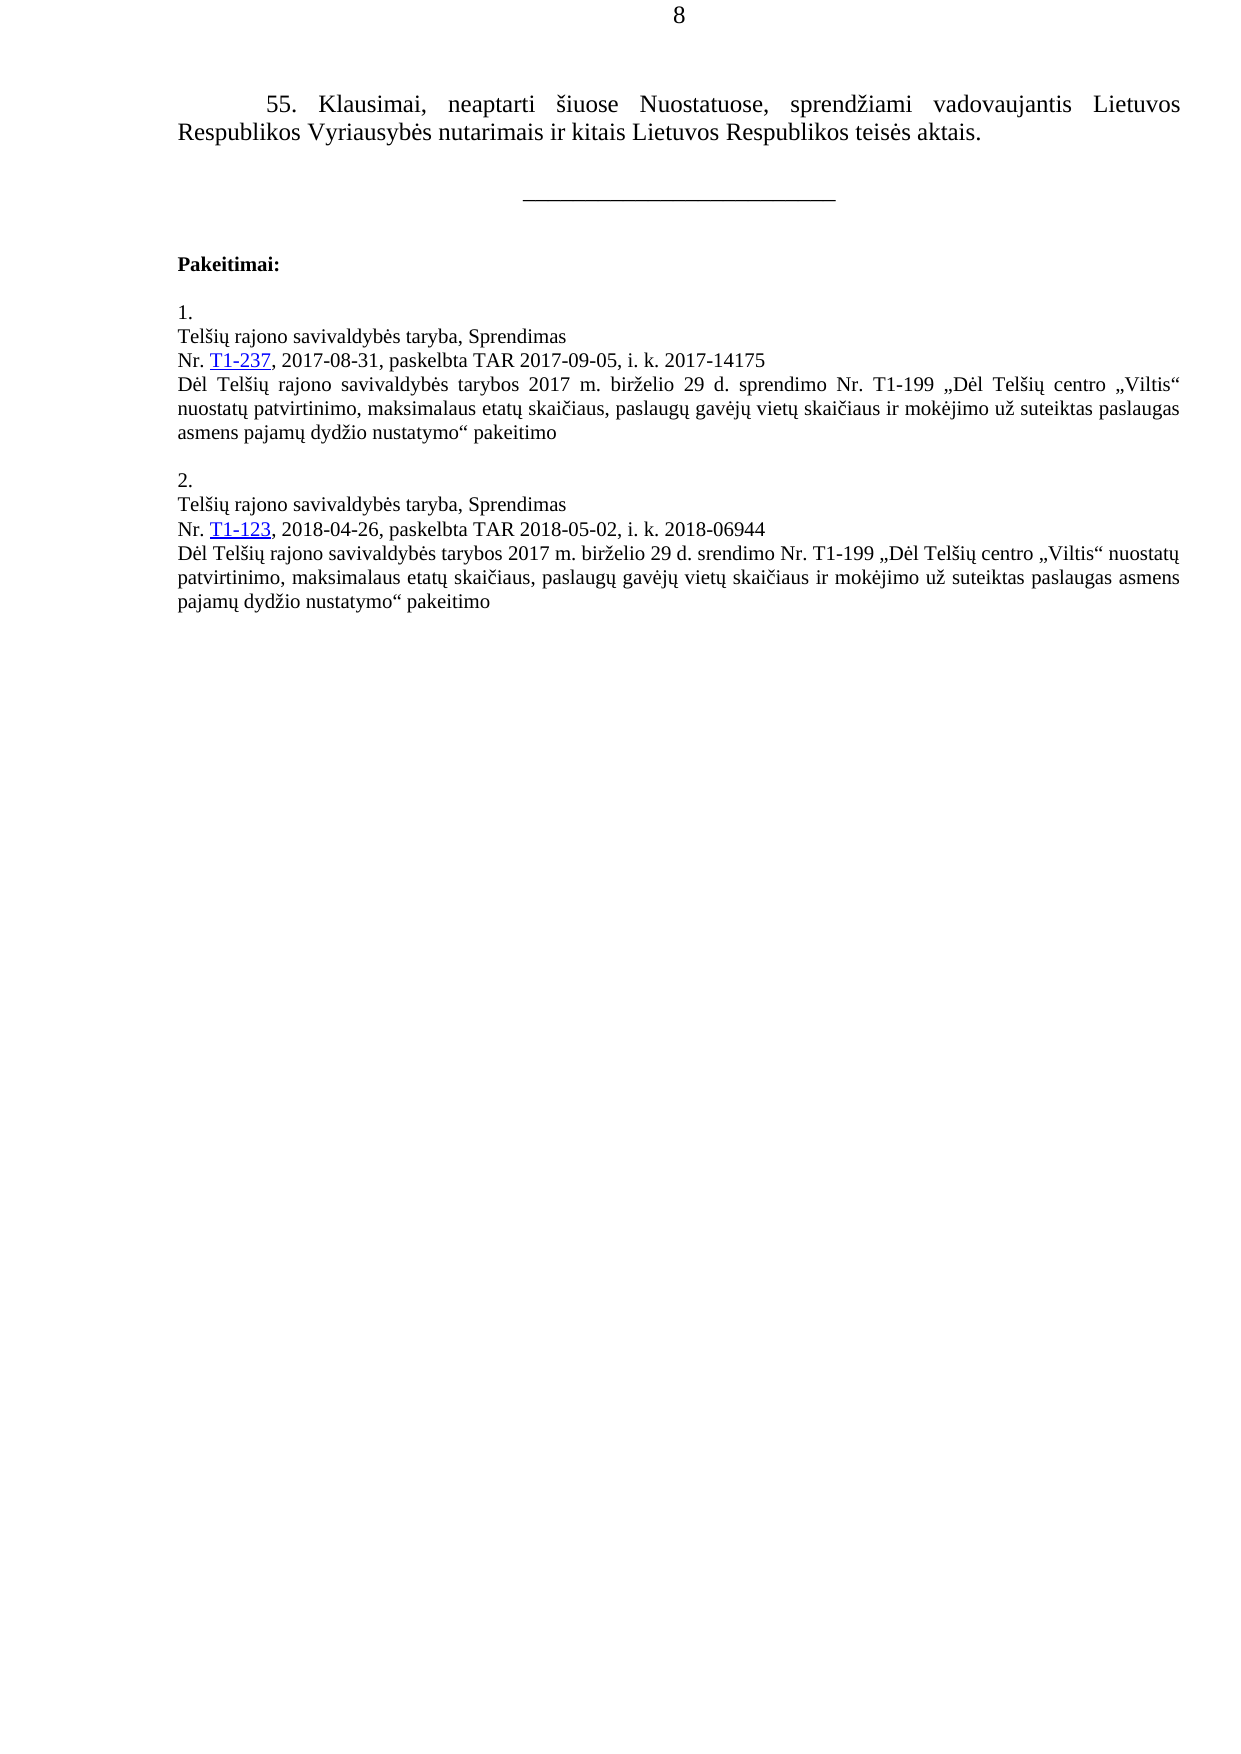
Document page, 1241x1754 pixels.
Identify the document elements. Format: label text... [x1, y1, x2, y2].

text 1. [177, 300, 1181, 324]
text Dėl Telšių rajono savivaldybės tarybos 2017 m. birželio 29 d. srendimo Nr. T1-199 „Dėl Telšių centro „Viltis“ nuostatų patvirtinimo, maksimalaus etatų skaičiaus, paslaugų gavėjų vietų skaičiaus ir mokėjimo už suteiktas paslaugas asmens pajamų dydžio nustatymo“ pakeitimo [177, 541, 1181, 613]
text Nr. T1-237, 2017-08-31, paskelbta TAR 2017-09-05, i. k. 2017-14175 [177, 348, 1181, 372]
text Telšių rajono savivaldybės taryba, Sprendimas [177, 492, 1181, 516]
text Dėl Telšių rajono savivaldybės tarybos 2017 m. birželio 29 d. sprendimo Nr. T1-199 „Dėl Telšių centro „Viltis“ nuostatų patvirtinimo, maksimalaus etatų skaičiaus, paslaugų gavėjų vietų skaičiaus ir mokėjimo už suteiktas paslaugas asmens pajamų dydžio nustatymo“ pakeitimo [177, 372, 1181, 444]
text _________________________ [177, 175, 1181, 204]
text 2. [177, 468, 1181, 492]
text 55. Klausimai, neaptarti šiuose Nuostatuose, sprendžiami vadovaujantis Lietuvos Respublikos Vyriausybės nutarimais ir kitais Lietuvos Respublikos teisės aktais. [177, 89, 1181, 146]
text Pakeitimai: [177, 252, 1181, 276]
text Nr. T1-123, 2018-04-26, paskelbta TAR 2018-05-02, i. k. 2018-06944 [177, 516, 1181, 541]
text Telšių rajono savivaldybės taryba, Sprendimas [177, 324, 1181, 348]
